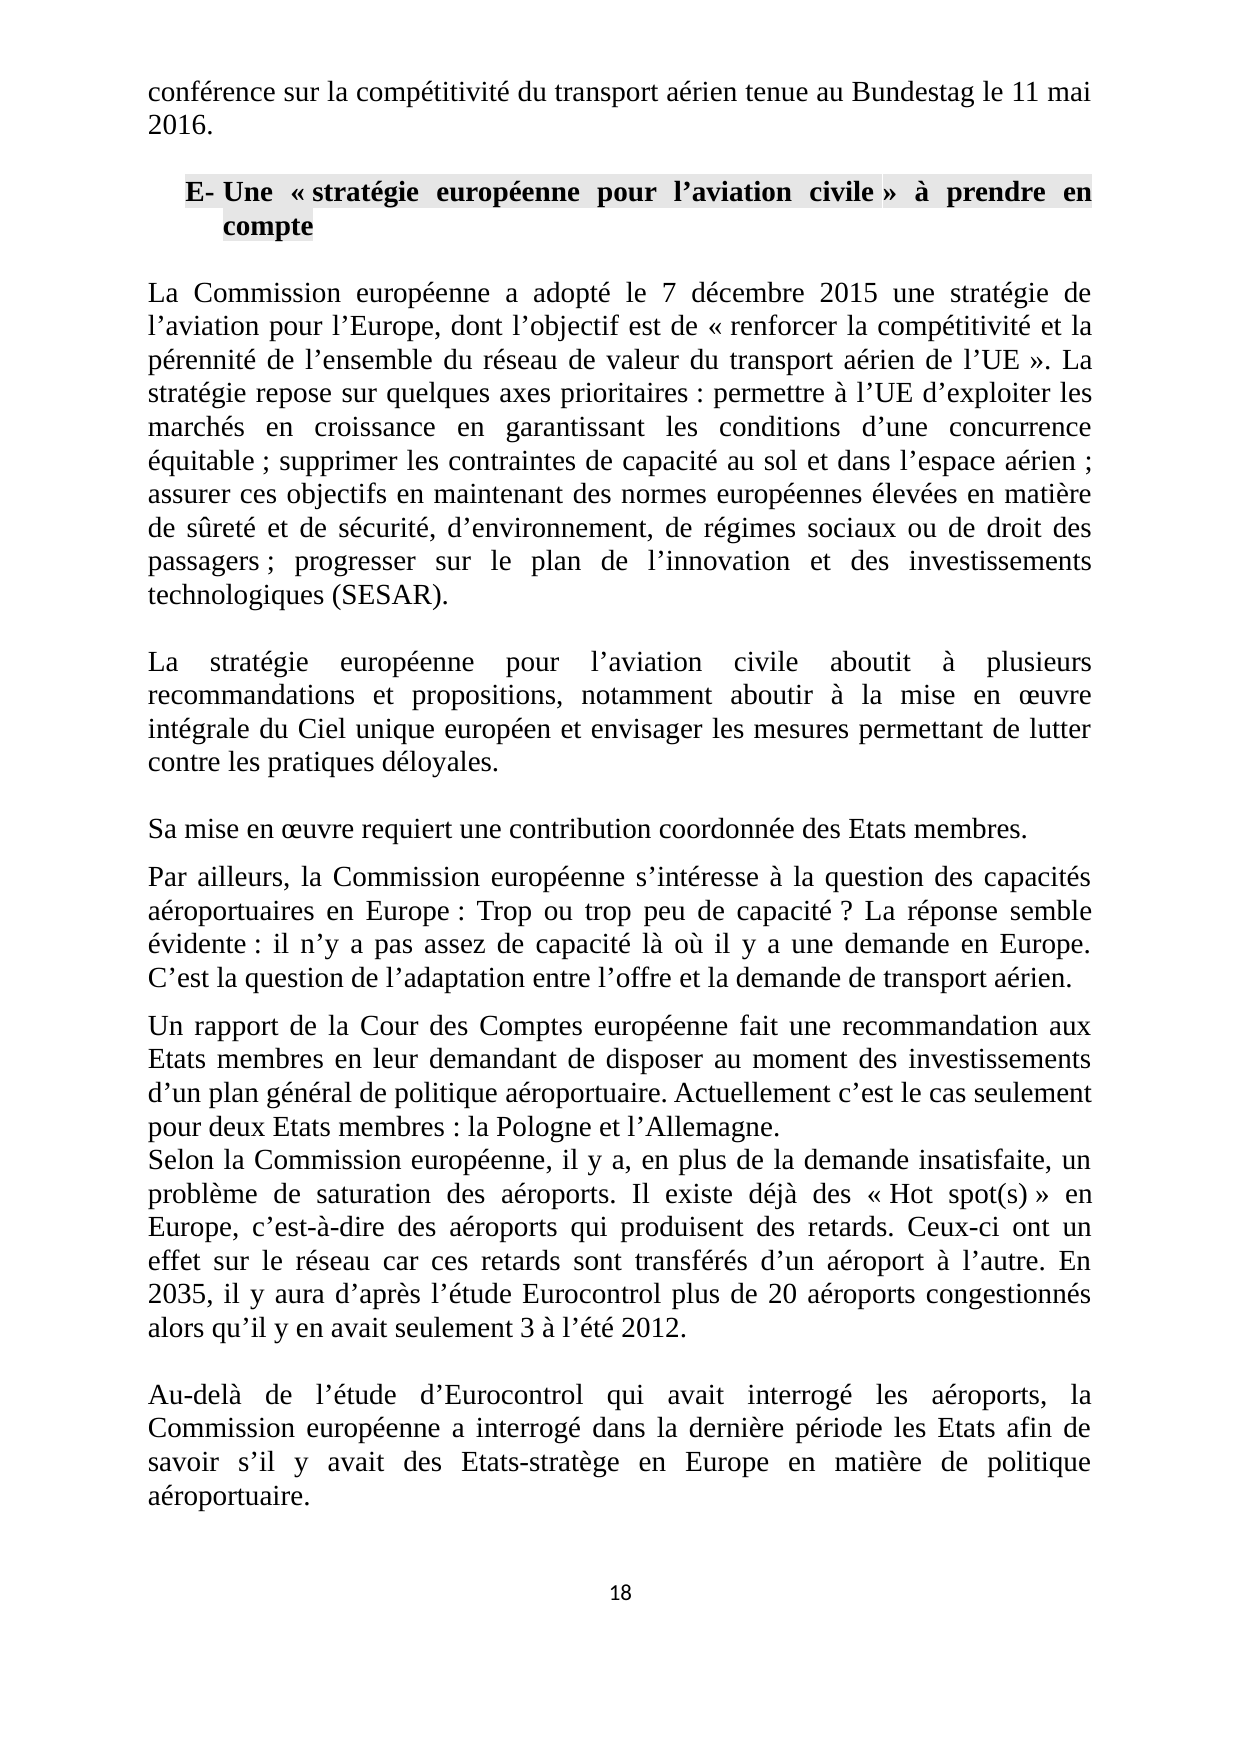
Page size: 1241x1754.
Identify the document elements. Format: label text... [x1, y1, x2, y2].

text Par ailleurs, la Commission européenne s’intéresse à la question des capacités aéroportuaires en Europe : Trop ou trop peu de capacité ? La réponse semble évidente : il n’y a pas assez de capacité là où il y a une demande en Europe. C’est la question de l’adaptation entre l’offre et la demande de transport aérien. [148, 859, 1092, 994]
text La Commission européenne a adopté le 7 décembre 2015 une stratégie de l’aviation pour l’Europe, dont l’objectif est de « renforcer la compétitivité et la pérennité de l’ensemble du réseau de valeur du transport aérien de l’UE ». La stratégie repose sur quelques axes prioritaires : permettre à l’UE d’exploiter les marchés en croissance en garantissant les conditions d’une concurrence équitable ; supprimer les contraintes de capacité au sol et dans l’espace aérien ; assurer ces objectifs en maintenant des normes européennes élevées en matière de sûreté et de sécurité, d’environnement, de régimes sociaux ou de droit des passagers ; progresser sur le plan de l’innovation et des investissements technologiques (SESAR). [148, 275, 1092, 610]
list Une « stratégie européenne pour l’aviation civile » à prendre en compte [185, 174, 1092, 241]
text Sa mise en œuvre requiert une contribution coordonnée des Etats membres. [148, 812, 1092, 845]
text Selon la Commission européenne, il y a, en plus de la demande insatisfaite, un problème de saturation des aéroports. Il existe déjà des « Hot spot(s) » en Europe, c’est-à-dire des aéroports qui produisent des retards. Ceux-ci ont un effet sur le réseau car ces retards sont transférés d’un aéroport à l’autre. En 2035, il y aura d’après l’étude Eurocontrol plus de 20 aéroports congestionnés alors qu’il y en avait seulement 3 à l’été 2012. [148, 1142, 1092, 1343]
text conférence sur la compétitivité du transport aérien tenue au Bundestag le 11 mai 2016. [148, 74, 1092, 141]
text Un rapport de la Cour des Comptes européenne fait une recommandation aux Etats membres en leur demandant de disposer au moment des investissements d’un plan général de politique aéroportuaire. Actuellement c’est le cas seulement pour deux Etats membres : la Pologne et l’Allemagne. [148, 1008, 1092, 1142]
text La stratégie européenne pour l’aviation civile aboutit à plusieurs recommandations et propositions, notamment aboutir à la mise en œuvre intégrale du Ciel unique européen et envisager les mesures permettant de lutter contre les pratiques déloyales. [148, 644, 1092, 778]
text Au-delà de l’étude d’Eurocontrol qui avait interrogé les aéroports, la Commission européenne a interrogé dans la dernière période les Etats afin de savoir s’il y avait des Etats-stratège en Europe en matière de politique aéroportuaire. [148, 1377, 1092, 1511]
